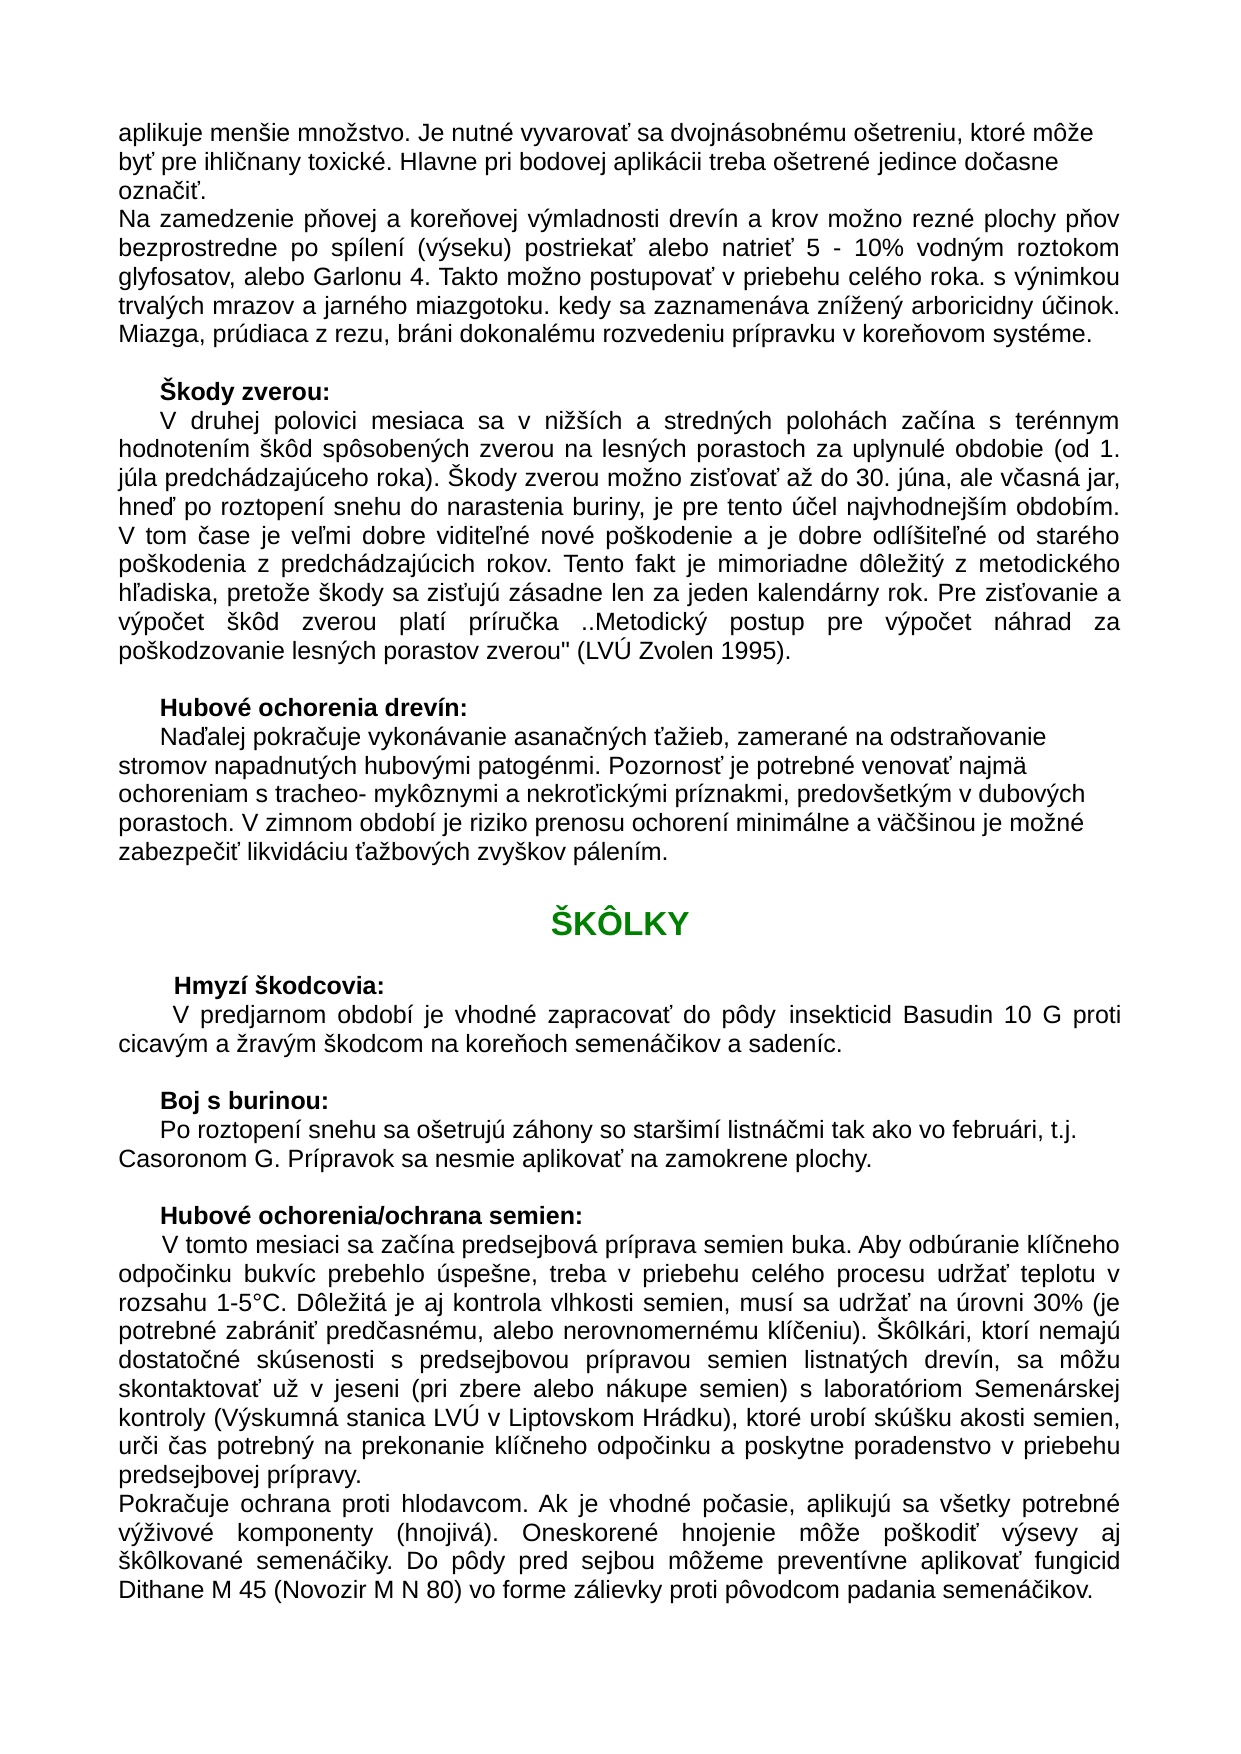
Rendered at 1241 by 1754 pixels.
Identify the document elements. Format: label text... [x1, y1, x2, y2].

text Naďalej pokračuje vykonávanie asanačných ťažieb, zamerané na odstraňovanie stromov napadnutých hubovými patogénmi. Pozornosť je potrebné venovať najmä ochoreniam s tracheo- mykôznymi a nekroťickými príznakmi, predovšetkým v dubových porastoch. V zimnom období je riziko prenosu ochorení minimálne a väčšinou je možné zabezpečiť likvidáciu ťažbových zvyškov pálením. [118, 722, 1122, 866]
text Pokračuje ochrana proti hlodavcom. Ak je vhodné počasie, aplikujú sa všetky potrebné výživové komponenty (hnojivá). Oneskorené hnojenie môže poškodiť výsevy aj škôlkované semenáčiky. Do pôdy pred sejbou môžeme preventívne aplikovať fungicid Dithane M 45 (Novozir M N 80) vo forme zálievky proti pôvodcom padania semenáčikov. [118, 1489, 1122, 1604]
list V tomto mesiaci sa začína predsejbová príprava semien buka. Aby odbúranie klíčneho odpočinku bukvíc prebehlo úspešne, treba v priebehu celého procesu udržať teplotu v rozsahu 1-5°C. Dôležitá je aj kontrola vlhkosti semien, musí sa udržať na úrovni 30% (je potrebné zabrániť predčasnému, alebo nerovnomernému klíčeniu). Škôlkári, ktorí nemajú dostatočné skúsenosti s predsejbovou prípravou semien listnatých drevín, sa môžu skontaktovať už v jeseni (pri zbere alebo nákupe semien) s laboratóriom Semenárskej kontroly (Výskumná stanica LVÚ v Liptovskom Hrádku), ktoré urobí skúšku akosti semien, urči čas potrebný na prekonanie klíčneho odpočinku a poskytne poradenstvo v priebehu predsejbovej prípravy. [118, 1230, 1122, 1489]
text Hubové ochorenia/ochrana semien: [118, 1201, 1122, 1230]
list V druhej polovici mesiaca sa v nižších a stredných polohách začína s terénnym hodnotením škôd spôsobených zverou na lesných porastoch za uplynulé obdobie (od 1. júla predchádzajúceho roka). Škody zverou možno zisťovať až do 30. júna, ale včasná jar, hneď po roztopení snehu do narastenia buriny, je pre tento účel najvhodnejším obdobím. V tom čase je veľmi dobre viditeľné nové poškodenie a je dobre odlíšiteľné od starého poškodenia z predchádzajúcich rokov. Tento fakt je mimoriadne dôležitý z metodického hľadiska, pretože škody sa zisťujú zásadne len za jeden kalendárny rok. Pre zisťovanie a výpočet škôd zverou platí príručka ..Metodický postup pre výpočet náhrad za poškodzovanie lesných porastov zverou" (LVÚ Zvolen 1995). [118, 406, 1122, 664]
text aplikuje menšie množstvo. Je nutné vyvarovať sa dvojnásobnému ošetreniu, ktoré môže byť pre ihličnany toxické. Hlavne pri bodovej aplikácii treba ošetrené jedince dočasne označiť. [118, 118, 1122, 204]
text Po roztopení snehu sa ošetrujú záhony so staršimí listnáčmi tak ako vo februári, t.j. Casoronom G. Prípravok sa nesmie aplikovať na zamokrene plochy. [118, 1115, 1122, 1172]
text Hubové ochorenia drevín: [118, 693, 1122, 722]
text ŠKÔLKY [118, 904, 1122, 942]
text Boj s burinou: [118, 1086, 1122, 1115]
text Škody zverou: [118, 377, 1122, 406]
list V predjarnom období je vhodné zapracovať do pôdy insekticid Basudin 10 G proti cicavým a žravým škodcom na koreňoch semenáčikov a sadeníc. [118, 1000, 1122, 1057]
text Hmyzí škodcovia: [118, 971, 1122, 1000]
text Na zamedzenie pňovej a koreňovej výmladnosti drevín a krov možno rezné plochy pňov bezprostredne po spílení (výseku) postriekať alebo natrieť 5 - 10% vodným roztokom glyfosatov, alebo Garlonu 4. Takto možno postupovať v priebehu celého roka. s výnimkou trvalých mrazov a jarného miazgotoku. kedy sa zaznamenáva znížený arboricidny účinok. Miazga, prúdiaca z rezu, bráni dokonalému rozvedeniu prípravku v koreňovom systéme. [118, 204, 1122, 348]
